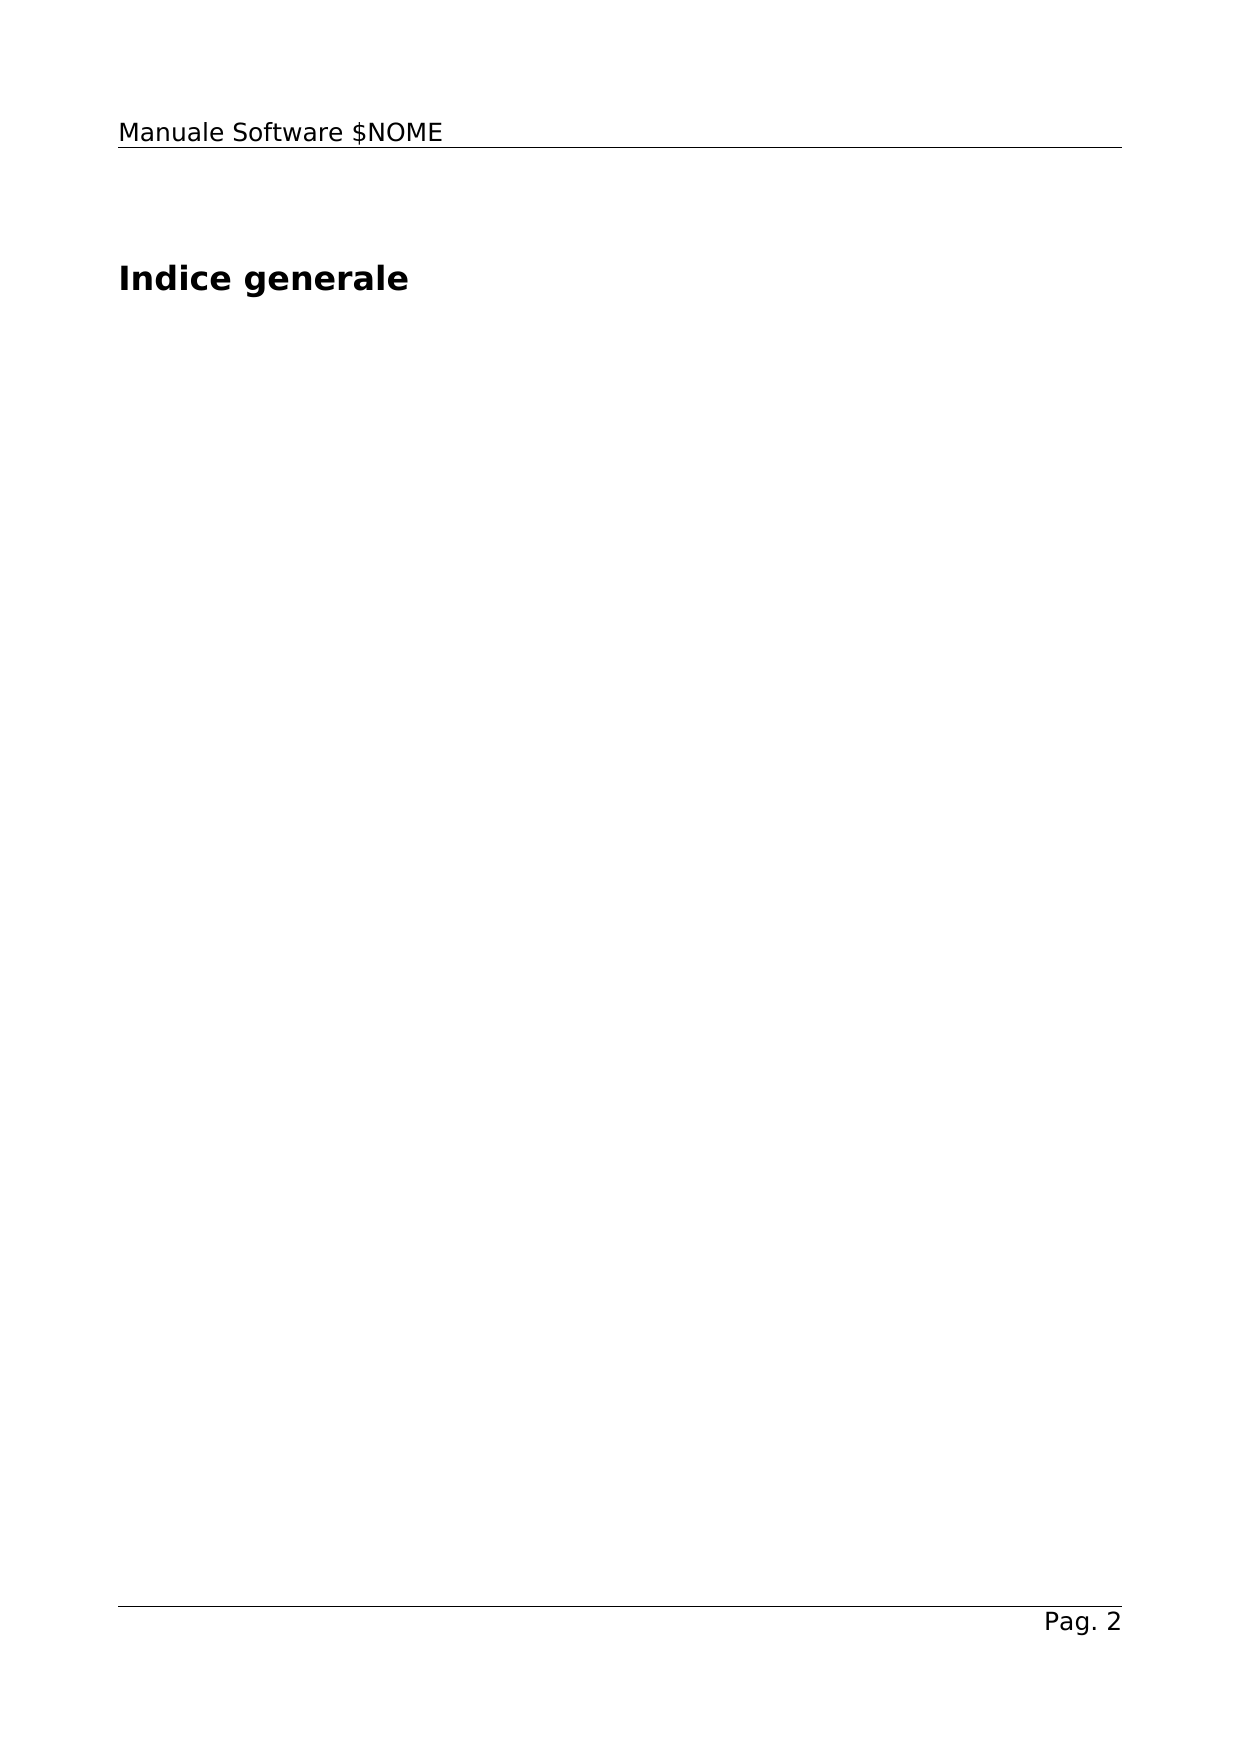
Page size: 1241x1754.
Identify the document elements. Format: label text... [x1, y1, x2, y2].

subtitle Indice generale [118, 259, 1122, 298]
